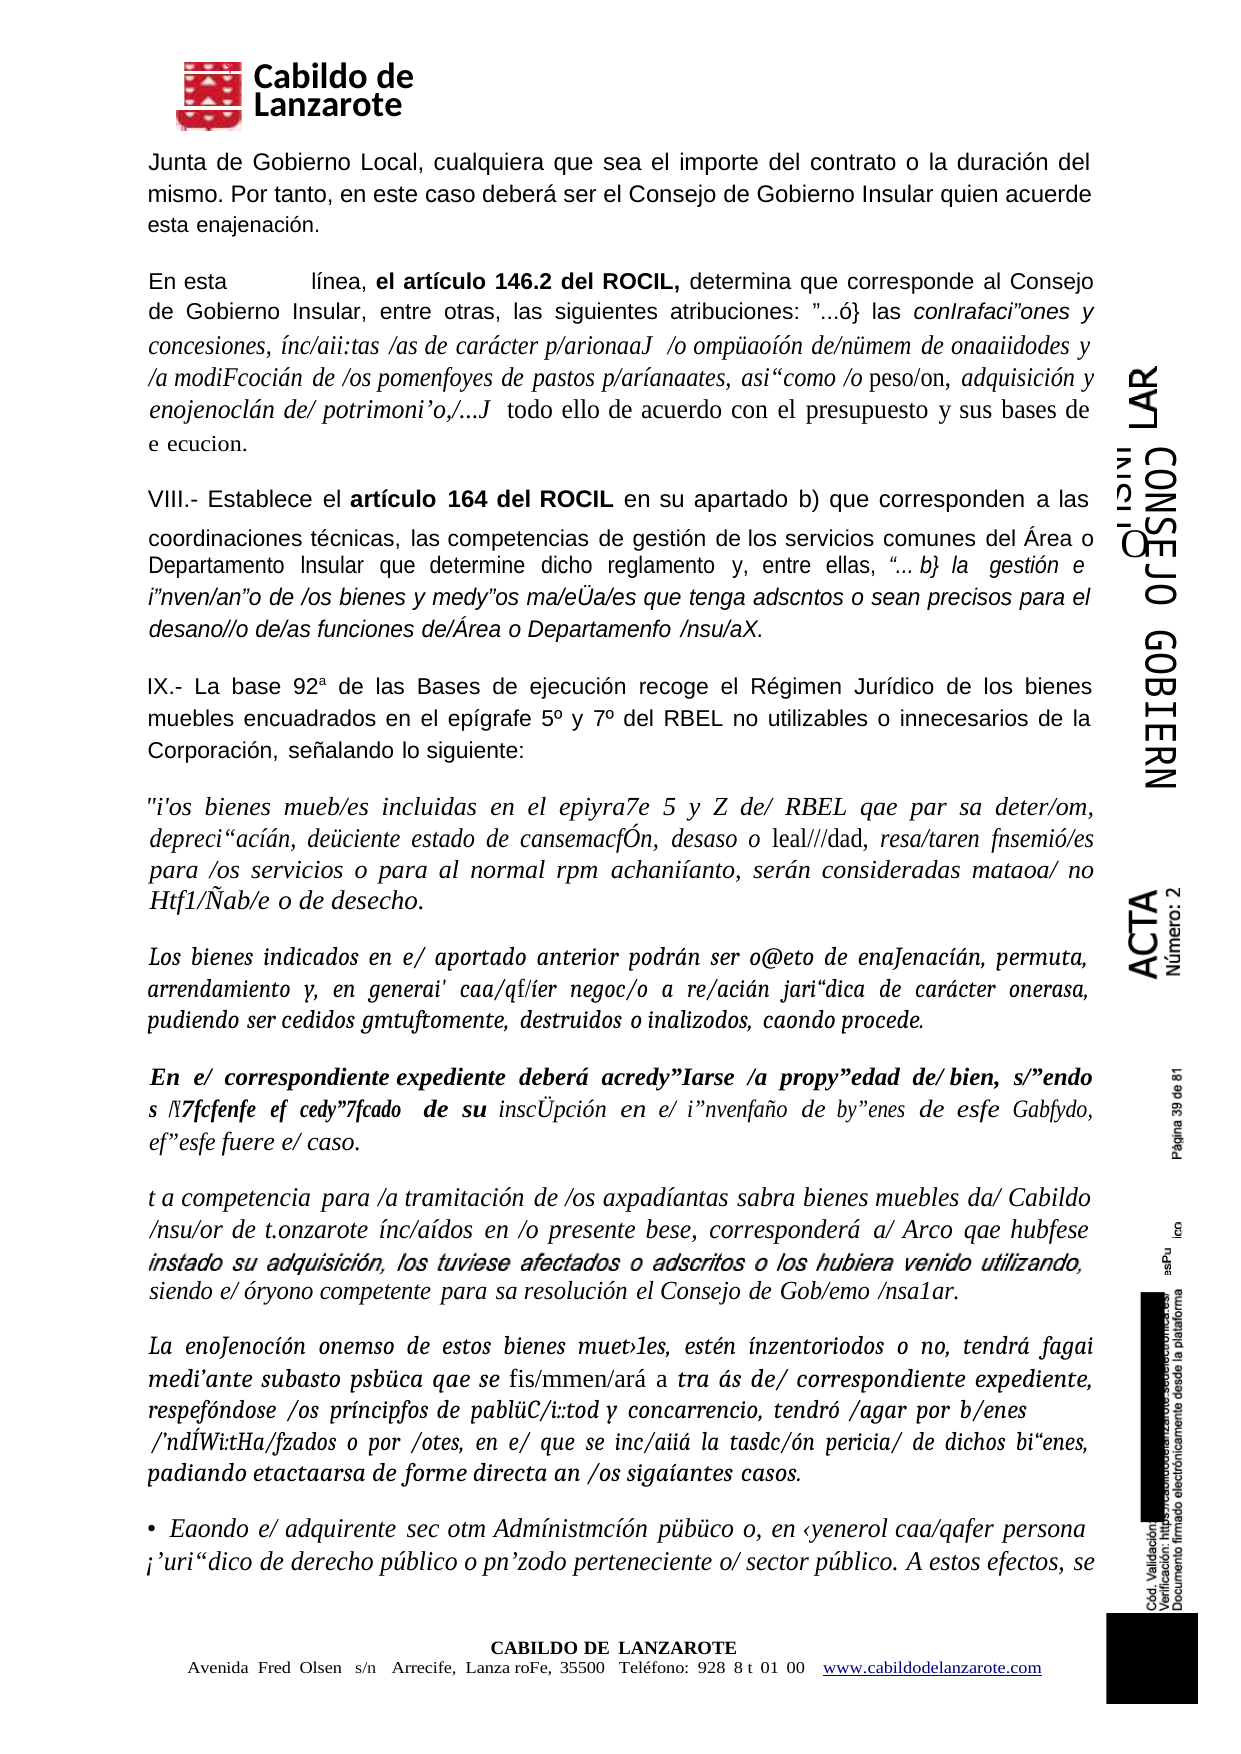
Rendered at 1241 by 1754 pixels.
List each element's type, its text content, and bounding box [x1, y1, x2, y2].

picture [1106, 1613, 1198, 1704]
text CONSEJO GOBIERN INSU [1117, 578, 1185, 897]
picture [1128, 897, 1181, 980]
picture [148, 1248, 1171, 1275]
text La enoJenocíón onemso de estos bienes muet›1es, estén ínzentoriodos o no, tendrá fagai medi’ante subasto psbüca qae se fis/mmen/ará a tra ás de/ correspondiente expediente, respefóndose /os príncipfos de pablüC/i::tod y concarrencio, tendró /agar por b/enes [148, 1331, 1093, 1425]
subtitle t a competencia para /a tramitación de /os axpadíantas sabra bienes muebles da/ Cabildo [148, 1181, 1196, 1213]
text IX.- La base 92a de las Bases de ejecución recoge el Régimen Jurídico de los bienes muebles encuadrados en el epígrafe 5º y 7º del RBEL no utilizables o innecesarios de la Corporación, señalando lo siguiente: [147, 673, 1093, 763]
picture [231, 62, 242, 71]
text /nsu/or de t.onzarote ínc/aídos en /o presente bese, corresponderá a/ Arco qae hubfese [150, 1213, 1196, 1244]
picture [1171, 1222, 1182, 1238]
text "i'os bienes mueb/es incluidas en el epiyra7e 5 y Z de/ RBEL qae par sa deter/om, depreci“acíán, deüciente estado de cansemacfÓn, desaso o leal///dad, resa/taren fnsemió/es para /os servicios o para al normal rpm achaniíanto, serán consideradas mataoa/ no Htf1/Ñab/e o de desecho. [145, 791, 1094, 916]
text Los bienes indicados en e/ aportado anterior podrán ser o@eto de enaJenacíán, permuta, arrendamiento y, en generai' caa/qf/íer negoc/o a re/acián jari“dica de carácter onerasa, pudiendo ser cedidos gmtuftomente, destruidos o inalizodos, caondo procede. [147, 942, 1089, 1035]
subtitle Eaondo e/ adquirente sec otm Admínistmcíón pübüco o, en ‹yenerol caa/qafer persona [146, 1512, 1196, 1544]
text CONSEJO GOBIERN INSU [1117, 456, 1185, 486]
text e ecucion. [148, 429, 1196, 456]
text i”nven/an”o de /os bienes y medy”os ma/eÜa/es que tenga adscntos o sean precisos para el desano//o de/as funciones de/Área o Departamenfo /nsu/aX. [148, 583, 1092, 642]
text En e/ correspondiente expediente deberá acredy”Iarse /a propy”edad de/ bien, s/”endo s /Y7fcfenfe ef cedy”7fcado de su inscÜpción en e/ i”nvenfaño de by”enes de esfe Gabfydo, ef”esfe fuere e/ caso. [149, 1062, 1093, 1156]
picture [184, 62, 230, 71]
text ¡’uri“dico de derecho público o pn’zodo perteneciente o/ sector público. A estos efectos, se [145, 1545, 1196, 1576]
picture [176, 110, 242, 131]
text /’ndÍWi:tHa/fzados o por /otes, en e/ que se inc/aiiá la tasdc/ón pericia/ de dichos bi“enes, padiando etactaarsa de forme directa an /os sigaíantes casos. [147, 1426, 1089, 1488]
picture [1129, 424, 1157, 428]
picture [184, 74, 242, 106]
text siendo e/ óryono competente para sa resolución el Consejo de Gob/emo /nsa1ar. [149, 1244, 1196, 1305]
text VIII.- Establece el artículo 164 del ROCIL en su apartado b) que corresponden a las [148, 486, 1196, 513]
text enojenoclán de/ potrimoni’o,/...J todo ello de acuerdo con el presupuesto y sus bases de [149, 393, 1196, 424]
picture [1171, 1069, 1184, 1159]
text Junta de Gobierno Local, cualquiera que sea el importe del contrato o la duración del mismo. Por tanto, en este caso deberá ser el Consejo de Gobierno Insular quien acuerde esta enajenación. [147, 148, 1093, 238]
picture [1140, 1576, 1184, 1611]
text Departamento lnsular que determine dicho reglamento y, entre ellas, “... b} la gestión e [148, 555, 1196, 578]
picture [1140, 1305, 1184, 1512]
text En esta línea, el artículo 146.2 del ROCIL, determina que corresponde al Consejo de Gobierno Insular, entre otras, las siguientes atribuciones: ”...ó} las conIrafaci”ones y concesiones, ínc/aii:tas /as de carácter p/arionaaJ /o ompüaoíón de/nümem de onaaiidodes y [148, 268, 1094, 360]
subtitle /a modiFcocián de /os pomenfoyes de pastos p/aríanaates, asi“como /o peso/on, adquisición y [149, 365, 1196, 392]
text coordinaciones técnicas, las competencias de gestión de los servicios comunes del Área o O [148, 513, 1196, 555]
